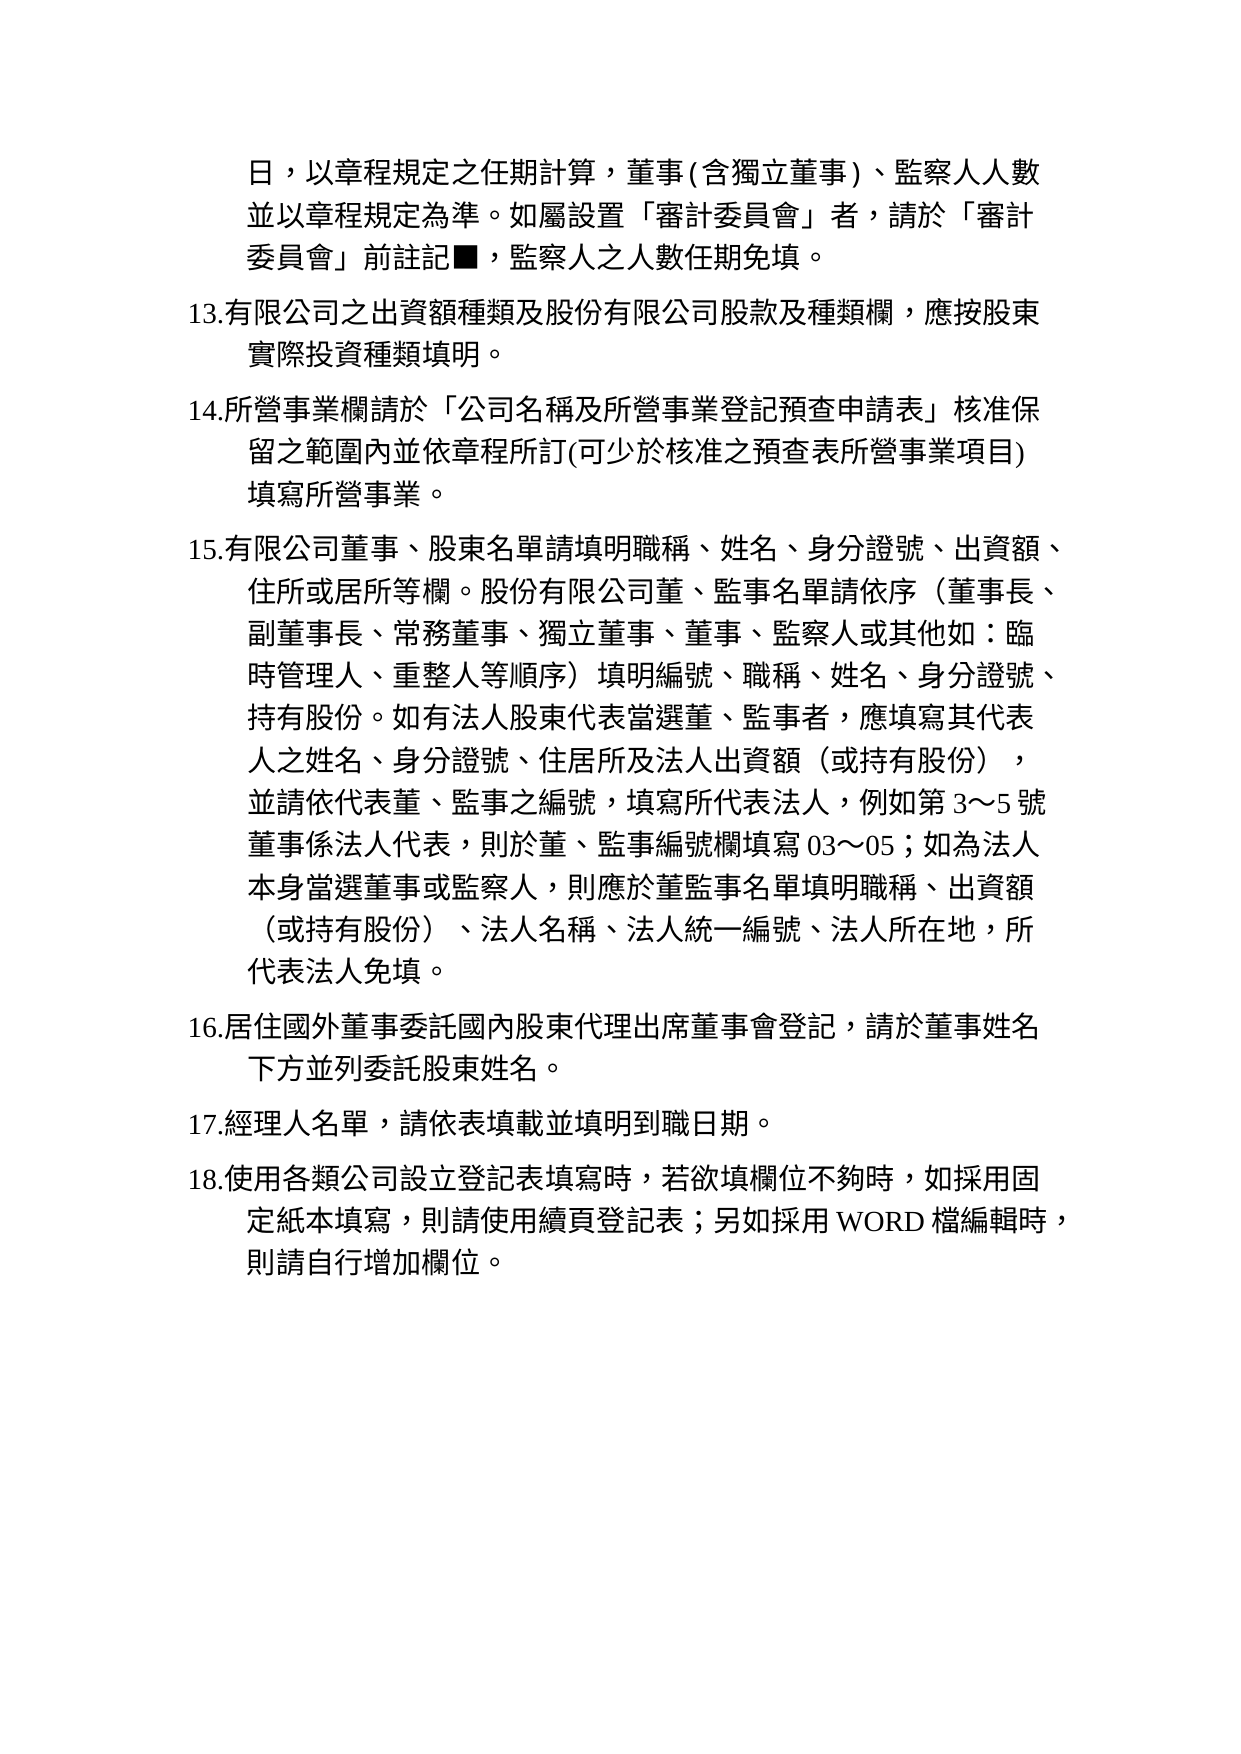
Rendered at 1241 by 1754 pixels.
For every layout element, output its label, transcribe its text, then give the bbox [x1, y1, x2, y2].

list 所營事業欄請於「公司名稱及所營事業登記預查申請表」核准保留之範圍內並依章程所訂(可少於核准之預查表所營事業項目)填寫所營事業。 [187, 387, 1053, 513]
list 居住國外董事委託國內股東代理出席董事會登記，請於董事姓名下方並列委託股東姓名。 [187, 1004, 1053, 1088]
list 經理人名單，請依表填載並填明到職日期。 [187, 1101, 1053, 1143]
list 使用各類公司設立登記表填寫時，若欲填欄位不夠時，如採用固定紙本填寫，則請使用續頁登記表；另如採用WORD檔編輯時，則請自行增加欄位。 [187, 1156, 1053, 1282]
list 有限公司董事、股東名單請填明職稱、姓名、身分證號、出資額、住所或居所等欄。股份有限公司董、監事名單請依序（董事長、副董事長、常務董事、獨立董事、董事、監察人或其他如：臨時管理人、重整人等順序）填明編號、職稱、姓名、身分證號、持有股份。如有法人股東代表當選董、監事者，應填寫其代表人之姓名、身分證號、住居所及法人出資額（或持有股份），並請依代表董、監事之編號，填寫所代表法人，例如第3～5號董事係法人代表，則於董、監事編號欄填寫03～05；如為法人本身當選董事或監察人，則應於董監事名單填明職稱、出資額（或持有股份）、法人名稱、法人統一編號、法人所在地，所代表法人免填。 [187, 526, 1053, 991]
list 日，以章程規定之任期計算，董事(含獨立董事)、監察人人數並以章程規定為準。如屬設置「審計委員會」者，請於「審計委員會」前註記■，監察人之人數任期免填。 [187, 150, 1053, 277]
list 有限公司之出資額種類及股份有限公司股款及種類欄，應按股東實際投資種類填明。 [187, 289, 1053, 374]
